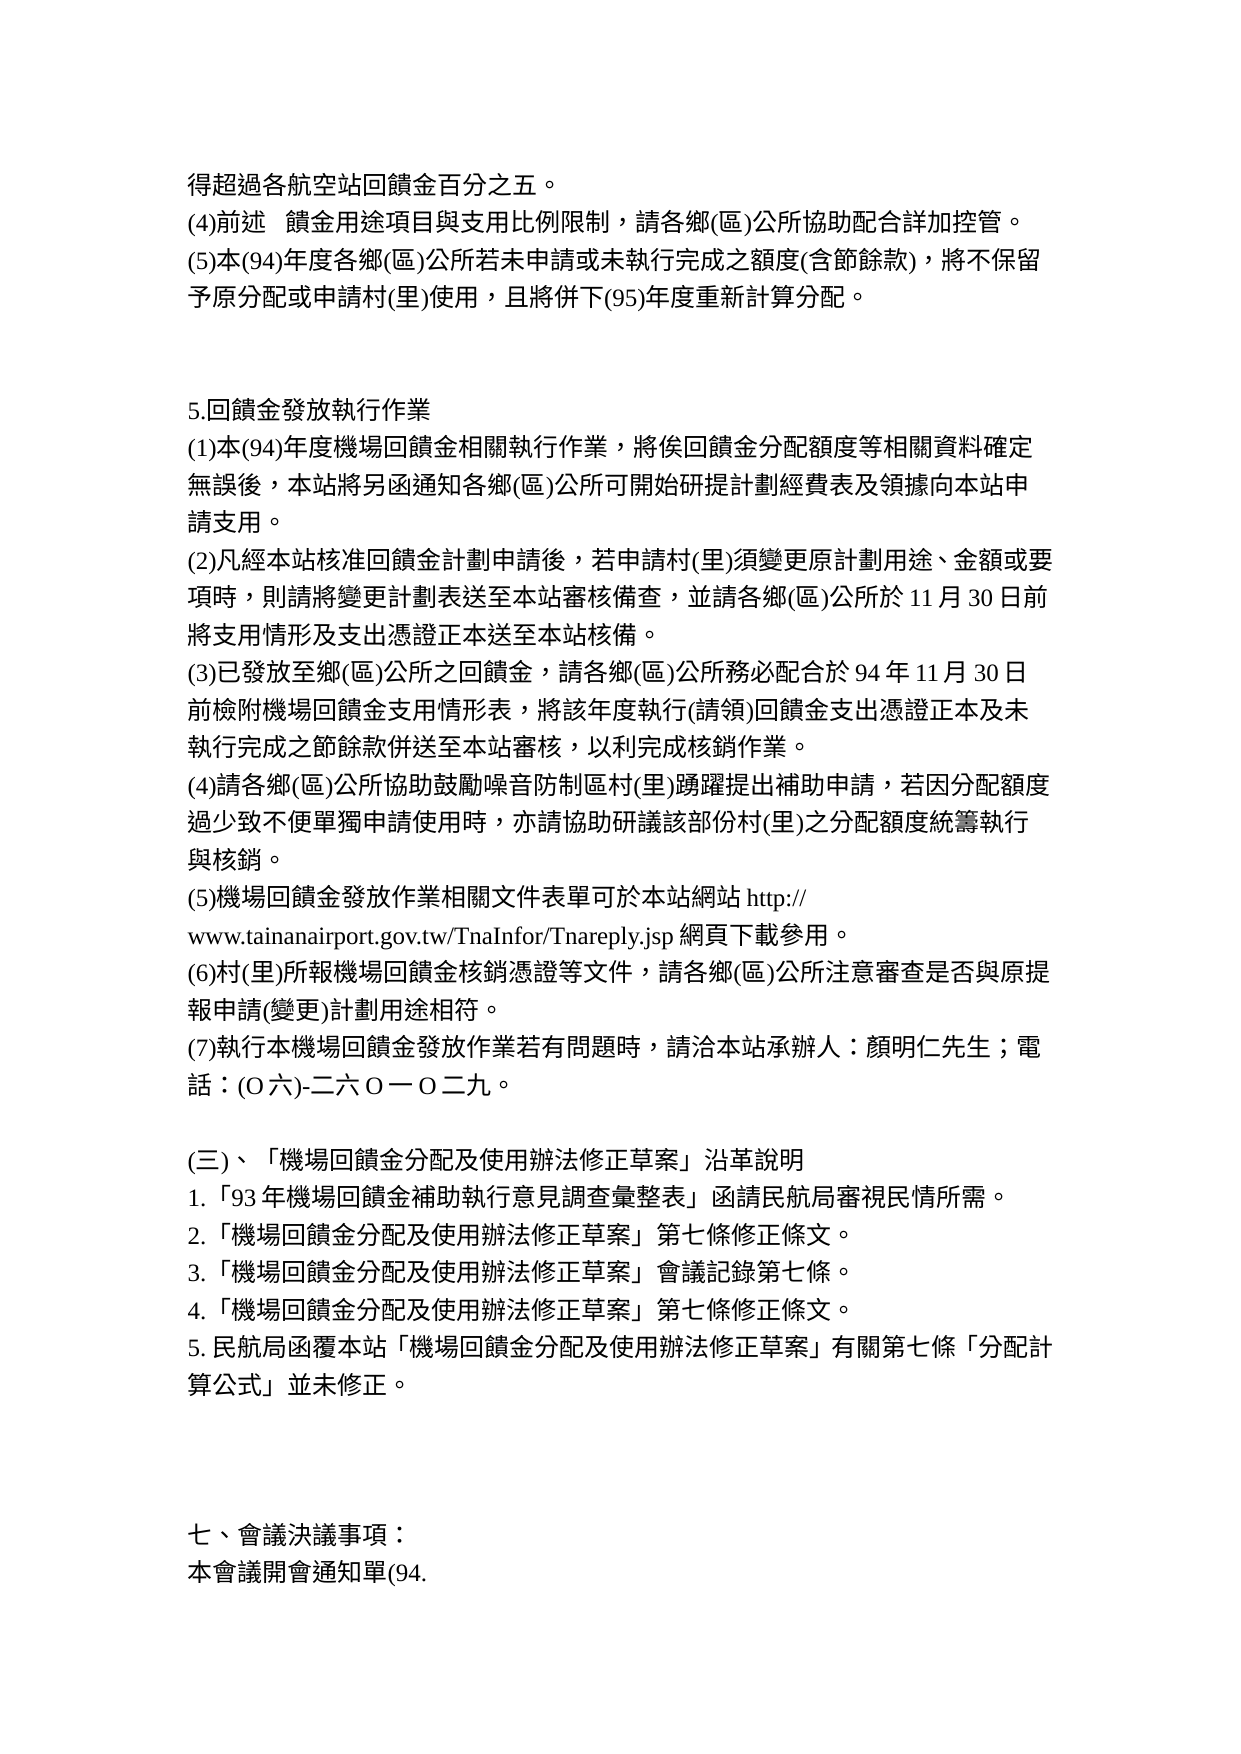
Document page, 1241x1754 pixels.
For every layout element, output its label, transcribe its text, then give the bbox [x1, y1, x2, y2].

text (4)請各鄉(區)公所協助鼓勵噪音防制區村(里)踴躍提出補助申請，若因分配額度過少致不便單獨申請使用時，亦請協助研議該部份村(里)之分配額度統籌執行與核銷。 [187, 764, 1053, 877]
text (2)凡經本站核准回饋金計劃申請後，若申請村(里)須變更原計劃用途、金額或要項時，則請將變更計劃表送至本站審核備查，並請各鄉(區)公所於11月30日前將支用情形及支出憑證正本送至本站核備。 [187, 539, 1053, 652]
text (3)已發放至鄉(區)公所之回饋金，請各鄉(區)公所務必配合於94年11月30日前檢附機場回饋金支用情形表，將該年度執行(請領)回饋金支出憑證正本及未執行完成之節餘款併送至本站審核，以利完成核銷作業。 [187, 652, 1053, 764]
text 七、會議決議事項： [187, 1514, 1053, 1552]
text 5. 民航局函覆本站「機場回饋金分配及使用辦法修正草案」有關第七條「分配計算公式」並未修正。 [187, 1327, 1053, 1402]
text 1.「93年機場回饋金補助執行意見調查彙整表」函請民航局審視民情所需。 [187, 1177, 1053, 1214]
text (1)本(94)年度機場回饋金相關執行作業，將俟回饋金分配額度等相關資料確定無誤後，本站將另函通知各鄉(區)公所可開始研提計劃經費表及領據向本站申請支用。 [187, 427, 1053, 539]
text 5.回饋金發放執行作業 [187, 389, 1053, 427]
text (5)機場回饋金發放作業相關文件表單可於本站網站http://www.tainanairport.gov.tw/TnaInfor/Tnareply.jsp網頁下載參用。 [187, 877, 1053, 952]
text (4)前述 饋金用途項目與支用比例限制，請各鄉(區)公所協助配合詳加控管。 [187, 202, 1053, 239]
text 得超過各航空站回饋金百分之五。 [187, 164, 1053, 202]
text (6)村(里)所報機場回饋金核銷憑證等文件，請各鄉(區)公所注意審查是否與原提報申請(變更)計劃用途相符。 [187, 952, 1053, 1027]
text (7)執行本機場回饋金發放作業若有問題時，請洽本站承辦人：顏明仁先生；電話：(O六)-二六O一O二九。 [187, 1027, 1053, 1102]
text 4.「機場回饋金分配及使用辦法修正草案」第七條修正條文。 [187, 1289, 1053, 1327]
text 3.「機場回饋金分配及使用辦法修正草案」會議記錄第七條。 [187, 1252, 1053, 1289]
text 本會議開會通知單(94. [187, 1552, 1053, 1589]
text (5)本(94)年度各鄉(區)公所若未申請或未執行完成之額度(含節餘款)，將不保留予原分配或申請村(里)使用，且將併下(95)年度重新計算分配。 [187, 239, 1053, 314]
text (三)、「機場回饋金分配及使用辦法修正草案」沿革說明 [187, 1139, 1053, 1177]
text 2.「機場回饋金分配及使用辦法修正草案」第七條修正條文。 [187, 1214, 1053, 1252]
